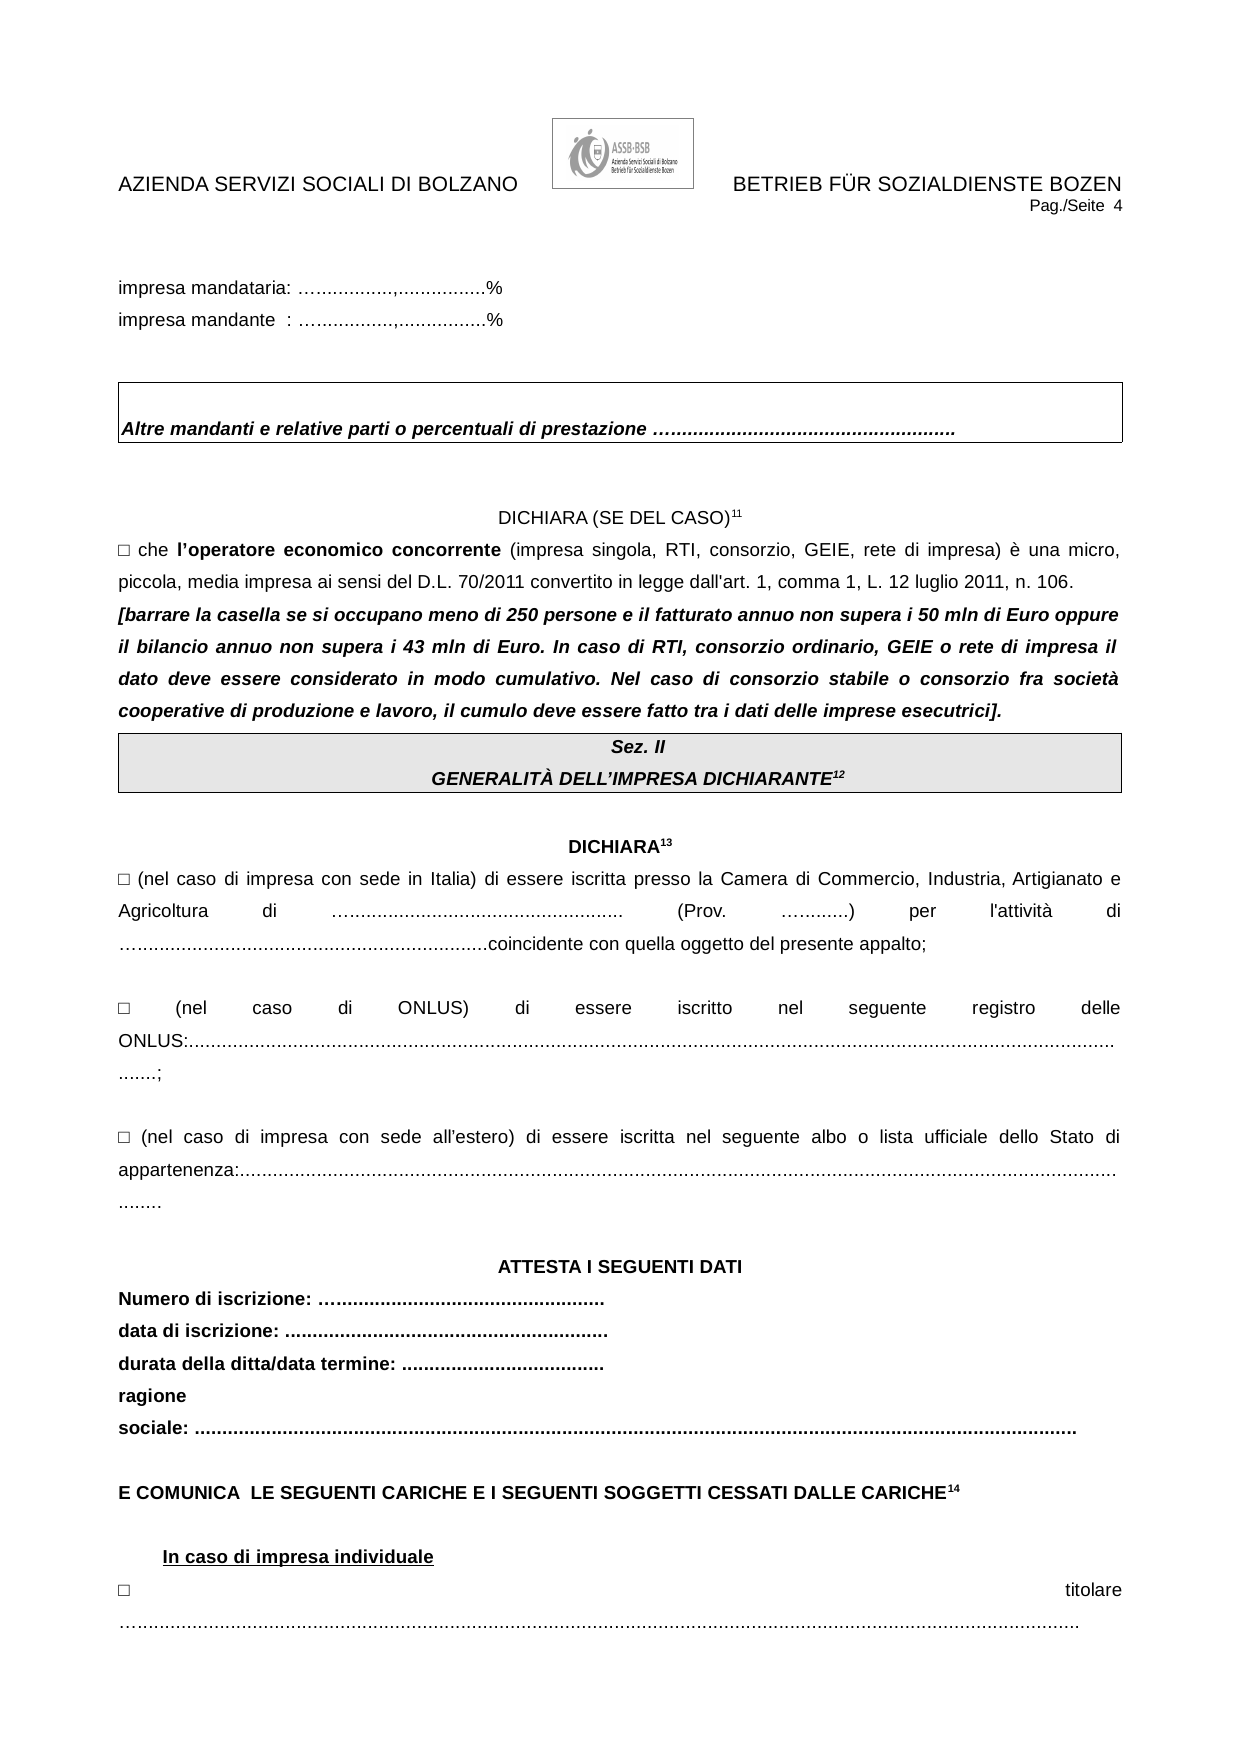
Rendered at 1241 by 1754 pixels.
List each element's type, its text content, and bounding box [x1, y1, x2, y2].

list □ che l’operatore economico concorrente (impresa singola, RTI, consorzio, GEIE, rete di impresa) è una micro, piccola, media impresa ai sensi del D.L. 70/2011 convertito in legge dall'art. 1, comma 1, L. 12 luglio 2011, n. 106. [118, 539, 1122, 593]
list [barrare la casella se si occupano meno di 250 persone e il fatturato annuo non supera i 50 mln di Euro oppure il bilancio annuo non supera i 43 mln di Euro. In caso di RTI, consorzio ordinario, GEIE o rete di impresa il dato deve essere considerato in modo cumulativo. Nel caso di consorzio stabile o consorzio fra società cooperative di produzione e lavoro, il cumulo deve essere fatto tra i dati delle imprese esecutrici]. [118, 603, 1122, 722]
text In caso di impresa individuale [162, 1546, 1122, 1568]
list impresa mandante : …..............,................% [118, 309, 1122, 331]
text DICHIARA [118, 836, 1122, 857]
text □ (nel caso di impresa con sede all’estero) di essere iscritta nel seguente albo o lista ufficiale dello Stato di appartenenza:........................................................................................................................................................................ [118, 1126, 1122, 1212]
text DICHIARA (SE DEL CASO) [118, 507, 1122, 528]
list Sez. II [119, 734, 1121, 757]
text □ titolare …............................................................................................................................................................................ [118, 1578, 1122, 1632]
text data di iscrizione: ........................................................... [118, 1320, 1122, 1342]
text E COMUNICA LE SEGUENTI CARICHE E I SEGUENTI SOGGETTI CESSATI DALLE CARICHE [118, 1482, 1122, 1503]
list GENERALITÀ DELL’IMPRESA DICHIARANTE [119, 765, 1121, 792]
text Numero di iscrizione: …................................................. [118, 1288, 1122, 1309]
text □ (nel caso di impresa con sede in Italia) di essere iscritta presso la Camera di Commercio, Industria, Artigianato e Agricoltura di ….................................................. (Prov. ….........) per l'attività di …................................................................coincidente con quella oggetto del presente appalto; [118, 868, 1122, 954]
table_header Altre mandanti e relative parti o percentuali di prestazione ….................................................... [119, 383, 1122, 442]
text □ (nel caso di ONLUS) di essere iscritto nel seguente registro delle ONLUS:................................................................................................................................................................................; [118, 997, 1122, 1083]
text ragione sociale: ................................................................................................................................................................. [118, 1385, 1122, 1438]
text ATTESTA I SEGUENTI DATI [118, 1256, 1122, 1277]
text durata della ditta/data termine: ..................................... [118, 1352, 1122, 1374]
list impresa mandataria: …..............,................% [118, 277, 1122, 299]
